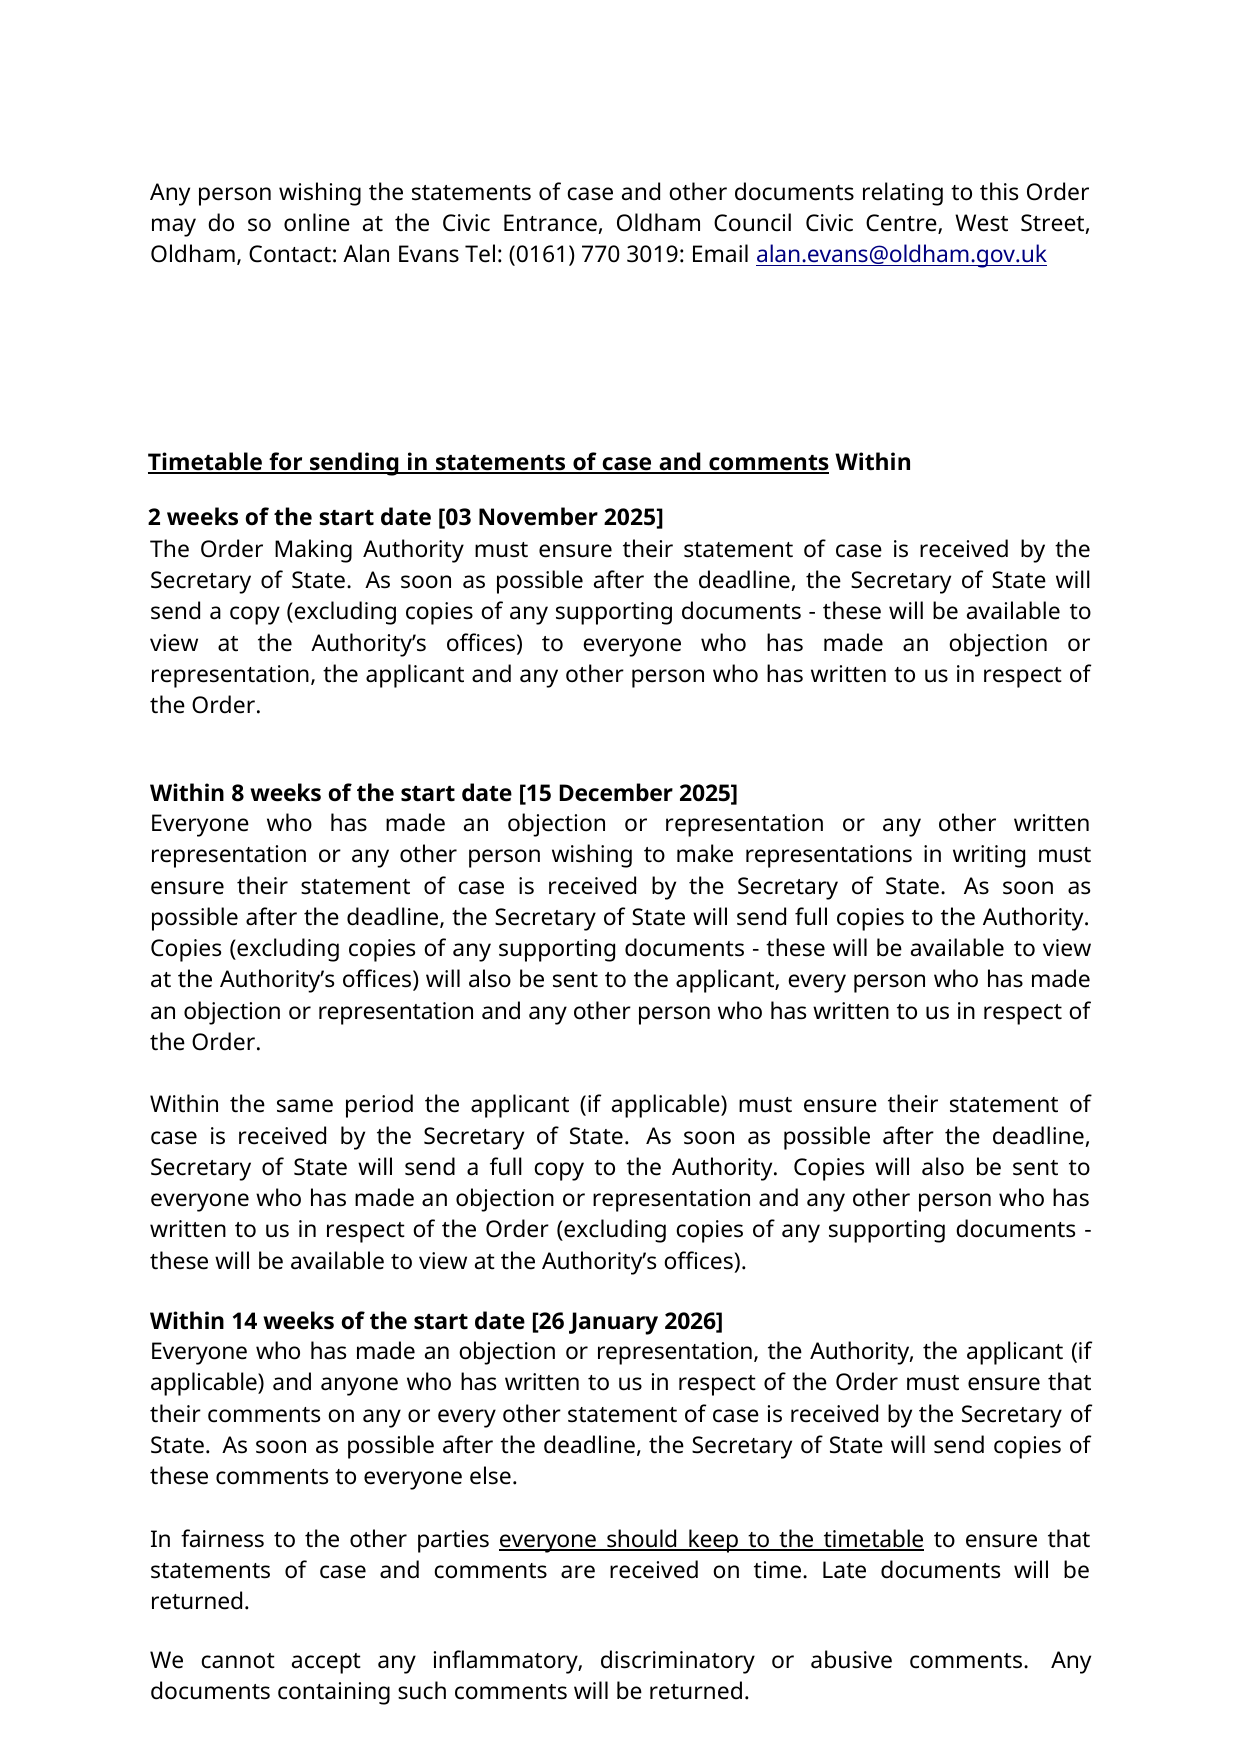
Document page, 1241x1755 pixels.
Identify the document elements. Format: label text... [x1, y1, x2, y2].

subtitle Within 14 weeks of the start date [26 January 2026] [150, 1307, 1093, 1335]
text Everyone who has made an objection or representation, the Authority, the applicant (if applicable) and anyone who has written to us in respect of the Order must ensure that their comments on any or every other statement of case is received by the Secretary of State. As soon as possible after the deadline, the Secretary of State will send copies of these comments to everyone else. [150, 1335, 1091, 1491]
text Within the same period the applicant (if applicable) must ensure their statement of case is received by the Secretary of State. As soon as possible after the deadline, Secretary of State will send a full copy to the Authority. Copies will also be sent to everyone who has made an objection or representation and any other person who has written to us in respect of the Order (excluding copies of any supporting documents - these will be available to view at the Authority’s offices). [150, 1088, 1091, 1276]
subtitle Within 8 weeks of the start date [15 December 2025] [150, 779, 1093, 807]
text The Order Making Authority must ensure their statement of case is received by the Secretary of State. As soon as possible after the deadline, the Secretary of State will send a copy (excluding copies of any supporting documents - these will be available to view at the Authority’s offices) to everyone who has made an objection or representation, the applicant and any other person who has written to us in respect of the Order. [150, 533, 1092, 720]
subtitle Timetable for sending in statements of case and comments Within 2 weeks of the start date [03 November 2025] [148, 422, 912, 532]
text We cannot accept any inflammatory, discriminatory or abusive comments. Any documents containing such comments will be returned. [150, 1644, 1091, 1706]
text In fairness to the other parties everyone should keep to the timetable to ensure that statements of case and comments are received on time. Late documents will be returned. [150, 1522, 1091, 1616]
text Everyone who has made an objection or representation or any other written representation or any other person wishing to make representations in writing must ensure their statement of case is received by the Secretary of State. As soon as possible after the deadline, the Secretary of State will send full copies to the Authority. Copies (excluding copies of any supporting documents - these will be available to view at the Authority’s offices) will also be sent to the applicant, every person who has made an objection or representation and any other person who has written to us in respect of the Order. [150, 807, 1091, 1057]
text Any person wishing the statements of case and other documents relating to this Order may do so online at the Civic Entrance, Oldham Council Civic Centre, West Street, Oldham, Contact: Alan Evans Tel: (0161) 770 3019: Email alan.evans@oldham.gov.uk [150, 176, 1091, 269]
